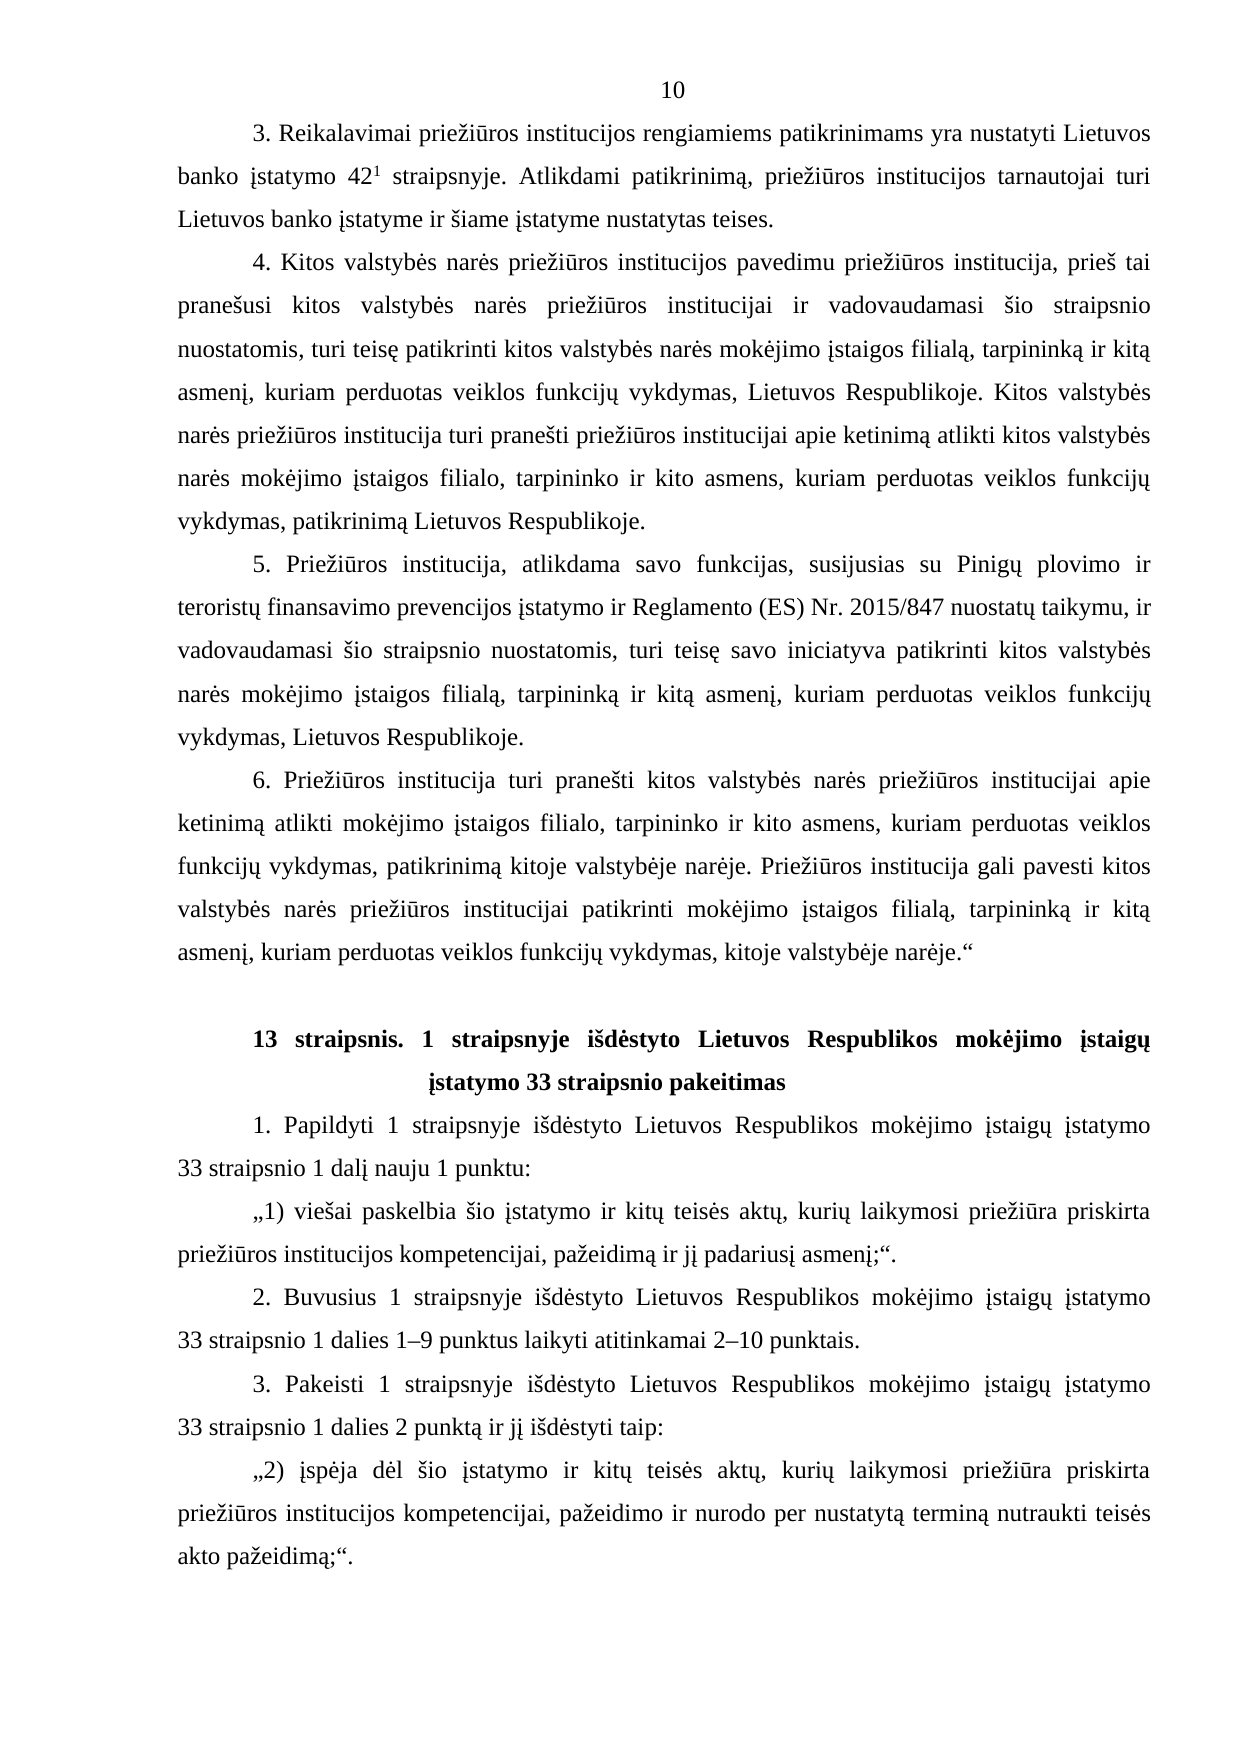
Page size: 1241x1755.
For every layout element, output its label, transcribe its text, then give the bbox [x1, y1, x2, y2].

text 6. Priežiūros institucija turi pranešti kitos valstybės narės priežiūros institucijai apie ketinimą atlikti mokėjimo įstaigos filialo, tarpininko ir kito asmens, kuriam perduotas veiklos funkcijų vykdymas, patikrinimą kitoje valstybėje narėje. Priežiūros institucija gali pavesti kitos valstybės narės priežiūros institucijai patikrinti mokėjimo įstaigos filialą, tarpininką ir kitą asmenį, kuriam perduotas veiklos funkcijų vykdymas, kitoje valstybėje narėje.“ [177, 765, 1152, 966]
text „2) įspėja dėl šio įstatymo ir kitų teisės aktų, kurių laikymosi priežiūra priskirta priežiūros institucijos kompetencijai, pažeidimo ir nurodo per nustatytą terminą nutraukti teisės akto pažeidimą;“. [177, 1455, 1152, 1570]
text 1. Papildyti 1 straipsnyje išdėstyto Lietuvos Respublikos mokėjimo įstaigų įstatymo 33 straipsnio 1 dalį nauju 1 punktu: [177, 1110, 1152, 1182]
text 3. Reikalavimai priežiūros institucijos rengiamiems patikrinimams yra nustatyti Lietuvos banko įstatymo 421 straipsnyje. Atlikdami patikrinimą, priežiūros institucijos tarnautojai turi Lietuvos banko įstatyme ir šiame įstatyme nustatytas teises. [177, 118, 1152, 233]
text 4. Kitos valstybės narės priežiūros institucijos pavedimu priežiūros institucija, prieš tai pranešusi kitos valstybės narės priežiūros institucijai ir vadovaudamasi šio straipsnio nuostatomis, turi teisę patikrinti kitos valstybės narės mokėjimo įstaigos filialą, tarpininką ir kitą asmenį, kuriam perduotas veiklos funkcijų vykdymas, Lietuvos Respublikoje. Kitos valstybės narės priežiūros institucija turi pranešti priežiūros institucijai apie ketinimą atlikti kitos valstybės narės mokėjimo įstaigos filialo, tarpininko ir kito asmens, kuriam perduotas veiklos funkcijų vykdymas, patikrinimą Lietuvos Respublikoje. [177, 247, 1152, 535]
text 13 straipsnis. 1 straipsnyje išdėstyto Lietuvos Respublikos mokėjimo įstaigų įstatymo 33 straipsnio pakeitimas [252, 1024, 1152, 1096]
text 3. Pakeisti 1 straipsnyje išdėstyto Lietuvos Respublikos mokėjimo įstaigų įstatymo 33 straipsnio 1 dalies 2 punktą ir jį išdėstyti taip: [177, 1369, 1152, 1441]
text „1) viešai paskelbia šio įstatymo ir kitų teisės aktų, kurių laikymosi priežiūra priskirta priežiūros institucijos kompetencijai, pažeidimą ir jį padariusį asmenį;“. [177, 1196, 1152, 1268]
text 5. Priežiūros institucija, atlikdama savo funkcijas, susijusias su Pinigų plovimo ir teroristų finansavimo prevencijos įstatymo ir Reglamento (ES) Nr. 2015/847 nuostatų taikymu, ir vadovaudamasi šio straipsnio nuostatomis, turi teisę savo iniciatyva patikrinti kitos valstybės narės mokėjimo įstaigos filialą, tarpininką ir kitą asmenį, kuriam perduotas veiklos funkcijų vykdymas, Lietuvos Respublikoje. [177, 549, 1152, 751]
text 2. Buvusius 1 straipsnyje išdėstyto Lietuvos Respublikos mokėjimo įstaigų įstatymo 33 straipsnio 1 dalies 1–9 punktus laikyti atitinkamai 2–10 punktais. [177, 1282, 1152, 1354]
